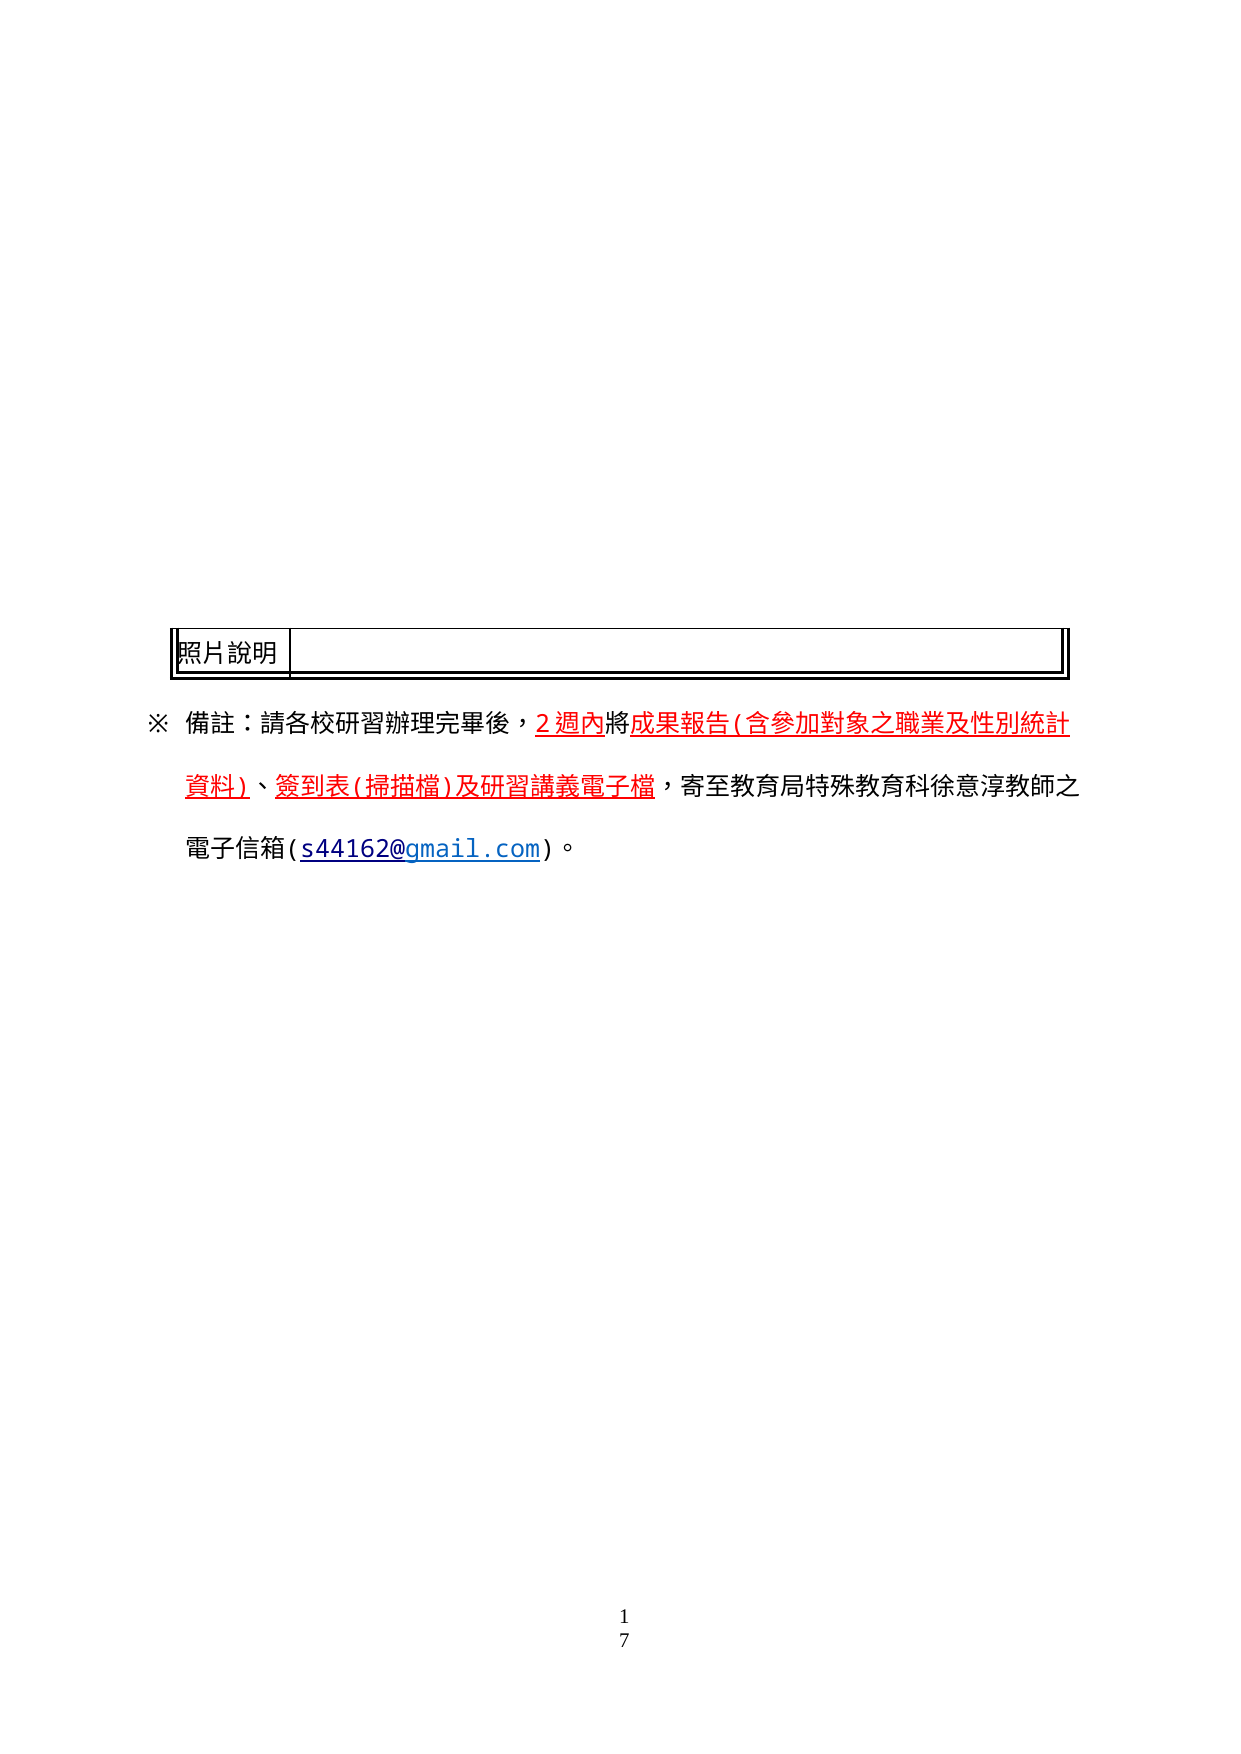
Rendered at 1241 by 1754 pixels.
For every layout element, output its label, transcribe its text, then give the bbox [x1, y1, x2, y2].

table_cell 照片說明 [179, 629, 289, 671]
list 備註：請各校研習辦理完畢後，2週內將成果報告(含參加對象之職業及性別統計資料)、簽到表(掃描檔)及研習講義電子檔，寄至教育局特殊教育科徐意淳教師之電子信箱(s44162@gmail.com)。 [148, 680, 1092, 868]
table_cell [291, 629, 1061, 671]
